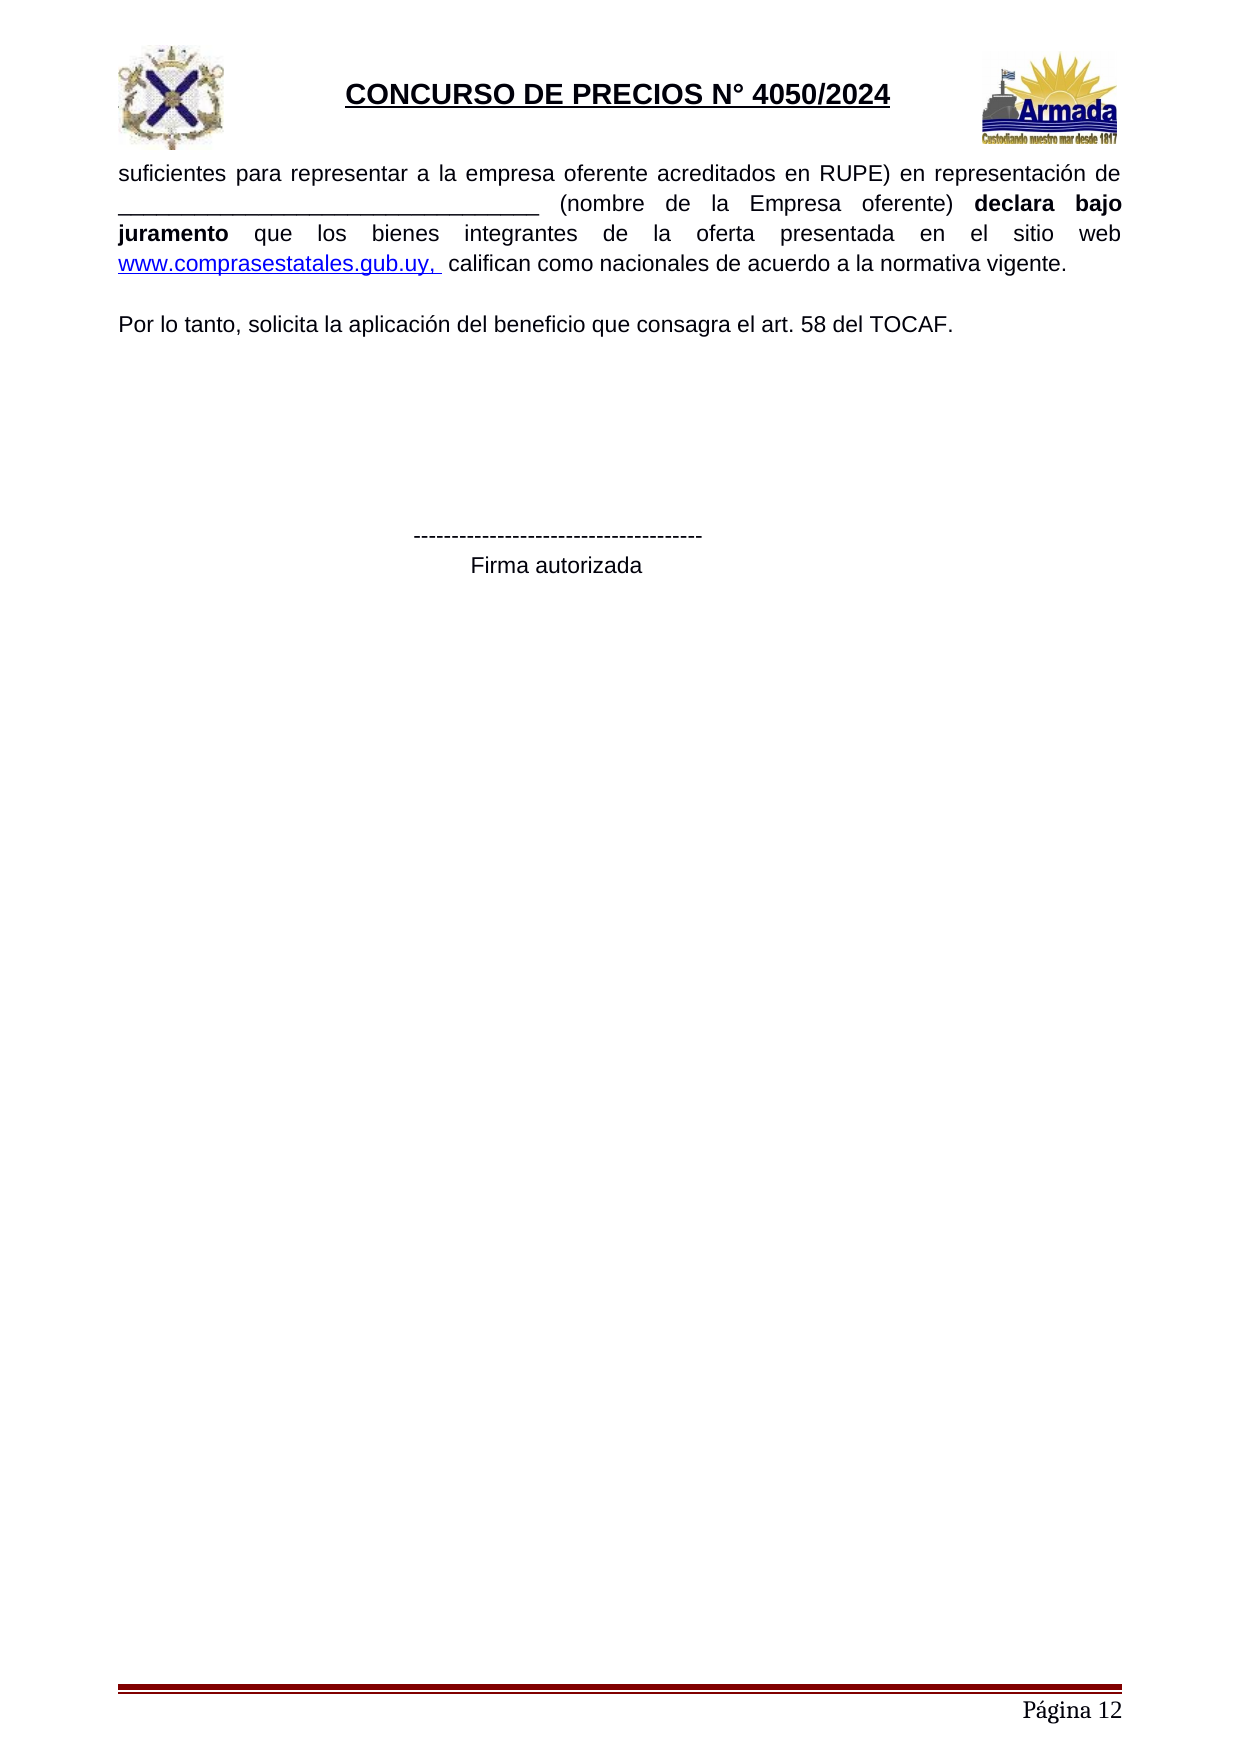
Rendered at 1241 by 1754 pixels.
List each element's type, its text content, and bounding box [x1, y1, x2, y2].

text Firma autorizada [118, 552, 1122, 578]
picture [982, 51, 1117, 144]
picture [118, 45, 224, 150]
text -------------------------------------- [118, 522, 1122, 548]
text suficientes para representar a la empresa oferente acreditados en RUPE) en representación de _________________________________ (nombre de la Empresa oferente) declara bajo juramento que los bienes integrantes de la oferta presentada en el sitio web www.comprasestatales.gub.uy, califican como nacionales de acuerdo a la normativa vigente. [118, 159, 1122, 276]
text Por lo tanto, solicita la aplicación del beneficio que consagra el art. 58 del TOCAF. [118, 311, 1122, 337]
